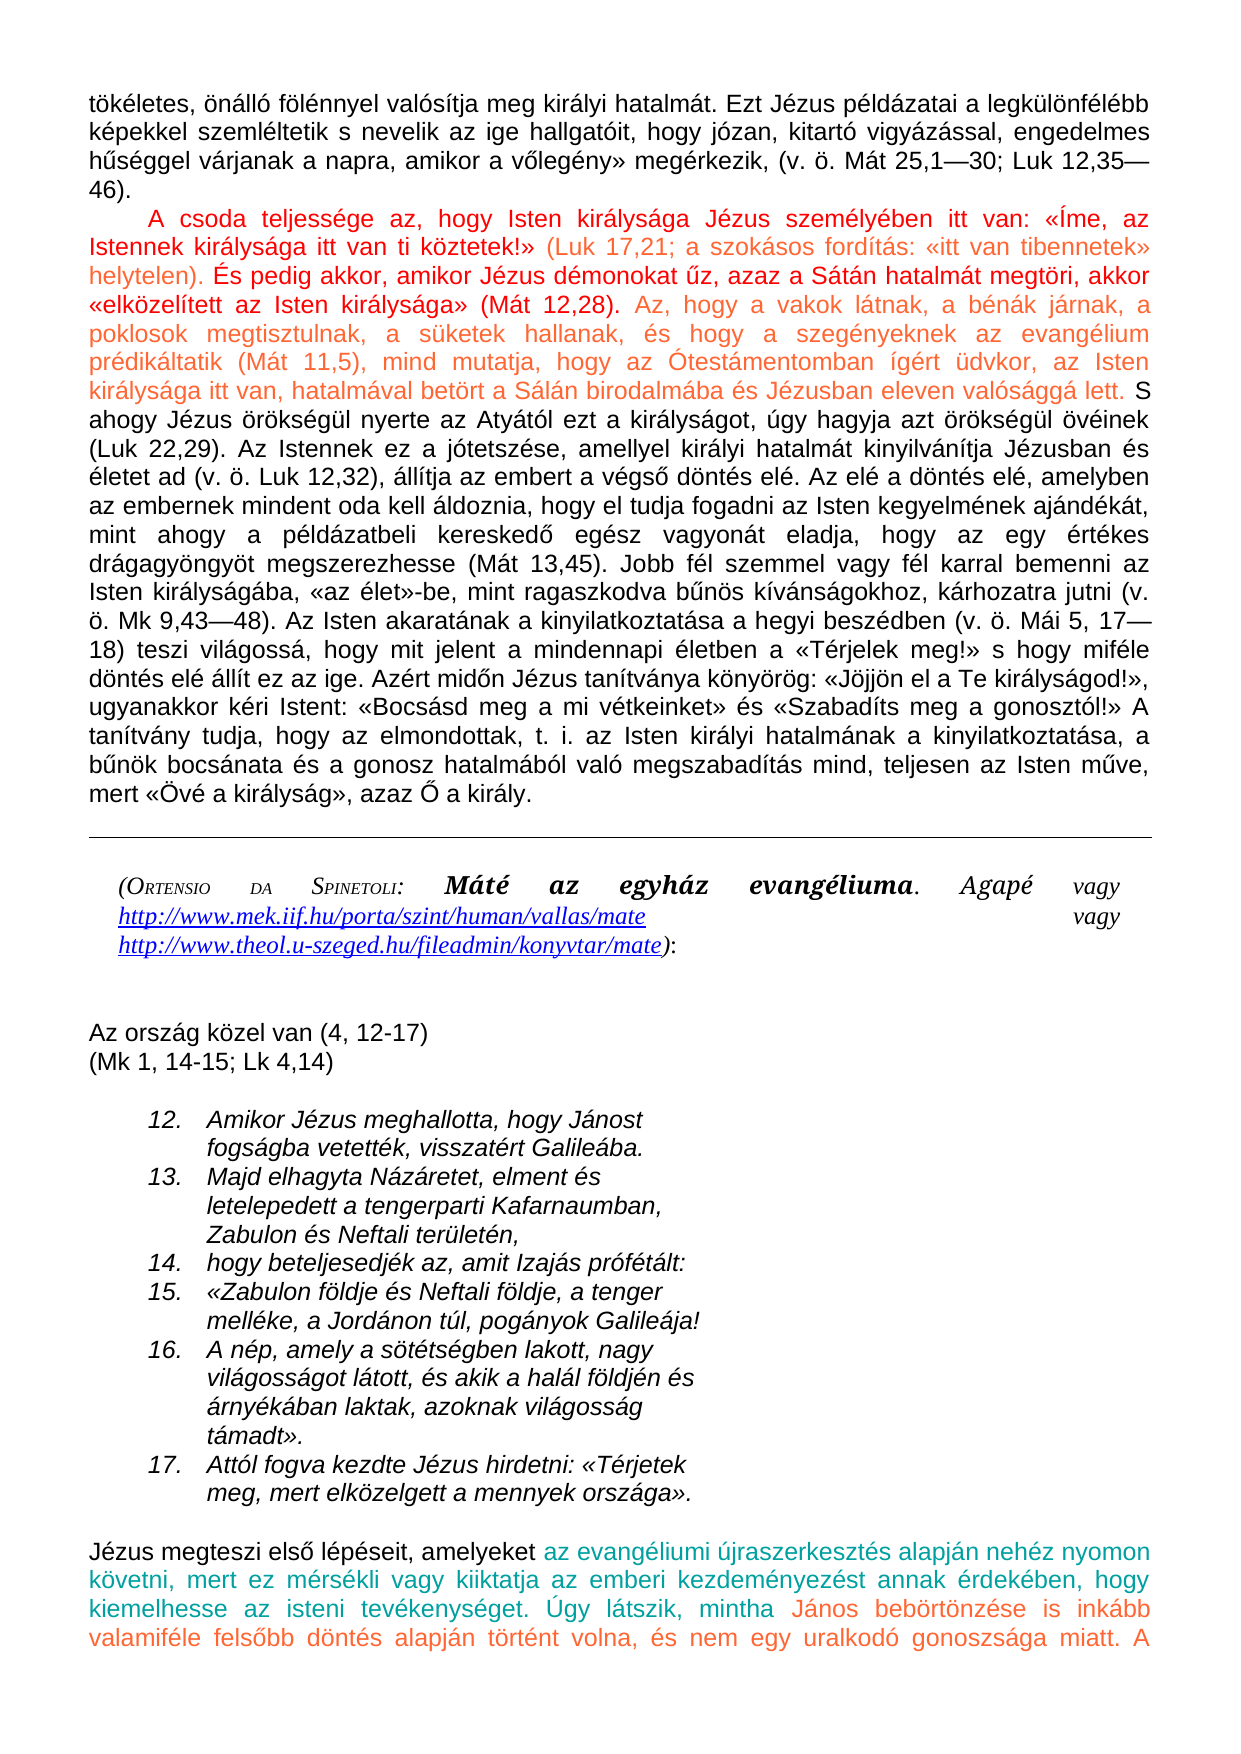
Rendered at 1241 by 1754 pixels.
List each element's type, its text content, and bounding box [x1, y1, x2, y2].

text (Ortensio da Spinetoli: Máté az egyház evangéliuma. Agapé vagy http://www.mek.iif.hu/porta/szint/human/vallas/mate vagy http://www.theol.u-szeged.hu/fileadmin/konyvtar/mate): [88, 838, 1152, 988]
text 14. hogy beteljesedjék az, amit Izajás prófétált: [148, 1248, 1152, 1277]
text Jézus megteszi első lépéseit, amelyeket az evangéliumi újraszerkesztés alapján nehéz nyomon követni, mert ez mérsékli vagy kiiktatja az emberi kezdeményezést annak érdekében, hogy kiemelhesse az isteni tevékenységet. Úgy látszik, mintha János bebörtönzése is inkább valamiféle felsőbb döntés alapján történt volna, és nem egy uralkodó gonoszsága miatt. A [88, 1537, 1152, 1652]
text tökéletes, önálló fölénnyel valósítja meg királyi hatalmát. Ezt Jézus példázatai a legkülönfélébb képekkel szemléltetik s nevelik az ige hallgatóit, hogy józan, kitartó vigyázással, engedelmes hűséggel várjanak a napra, amikor a vőlegény» megérkezik, (v. ö. Mát 25,1—30; Luk 12,35—46). [88, 88, 1152, 203]
text 12. Amikor Jézus meghallotta, hogy Jánost fogságba vetették, visszatért Galileába. [148, 1105, 1152, 1162]
text A csoda teljessége az, hogy Isten királysága Jézus személyében itt van: «Íme, az Istennek királysága itt van ti köztetek!» (Luk 17,21; a szokásos fordítás: «itt van tibennetek» helytelen). És pedig akkor, amikor Jézus démonokat űz, azaz a Sátán hatalmát megtöri, akkor «elközelített az Isten királysága» (Mát 12,28). Az, hogy a vakok látnak, a bénák járnak, a poklosok megtisztulnak, a süketek hallanak, és hogy a szegényeknek az evangélium prédikáltatik (Mát 11,5), mind mutatja, hogy az Ótestámentomban ígért üdvkor, az Isten királysága itt van, hatalmával betört a Sálán birodalmába és Jézusban eleven valósággá lett. S ahogy Jézus örökségül nyerte az Atyától ezt a királyságot, úgy hagyja azt örökségül övéinek (Luk 22,29). Az Istennek ez a jótetszése, amellyel királyi hatalmát kinyilvánítja Jézusban és életet ad (v. ö. Luk 12,32), állítja az embert a végső döntés elé. Az elé a döntés elé, amelyben az embernek mindent oda kell áldoznia, hogy el tudja fogadni az Isten kegyelmének ajándékát, mint ahogy a példázatbeli kereskedő egész vagyonát eladja, hogy az egy értékes drágagyöngyöt megszerezhesse (Mát 13,45). Jobb fél szemmel vagy fél karral bemenni az Isten királyságába, «az élet»-be, mint ragaszkodva bűnös kívánságokhoz, kárhozatra jutni (v. ö. Mk 9,43—48). Az Isten akaratának a kinyilatkoztatása a hegyi beszédben (v. ö. Mái 5, 17—18) teszi világossá, hogy mit jelent a mindennapi életben a «Térjelek meg!» s hogy miféle döntés elé állít ez az ige. Azért midőn Jézus tanítványa könyörög: «Jöjjön el a Te királyságod!», ugyanakkor kéri Istent: «Bocsásd meg a mi vétkeinket» és «Szabadíts meg a gonosztól!» A tanítvány tudja, hogy az elmondottak, t. i. az Isten királyi hatalmának a kinyilatkoztatása, a bűnök bocsánata és a gonosz hatalmából való megszabadítás mind, teljesen az Isten műve, mert «Övé a királyság», azaz Ő a király. [88, 203, 1152, 807]
text 15. «Zabulon földje és Neftali földje, a tenger melléke, a Jordánon túl, pogányok Galileája! [148, 1277, 1152, 1335]
text Az ország közel van (4, 12-17) (Mk 1, 14-15; Lk 4,14) [88, 1018, 1152, 1075]
text 17. Attól fogva kezdte Jézus hirdetni: «Térjetek meg, mert elközelgett a mennyek országa». [148, 1450, 1152, 1507]
text 16. A nép, amely a sötétségben lakott, nagy világosságot látott, és akik a halál földjén és árnyékában laktak, azoknak világosság támadt». [148, 1335, 1152, 1450]
text 13. Majd elhagyta Názáretet, elment és letelepedett a tengerparti Kafarnaumban, Zabulon és Neftali területén, [148, 1162, 1152, 1248]
